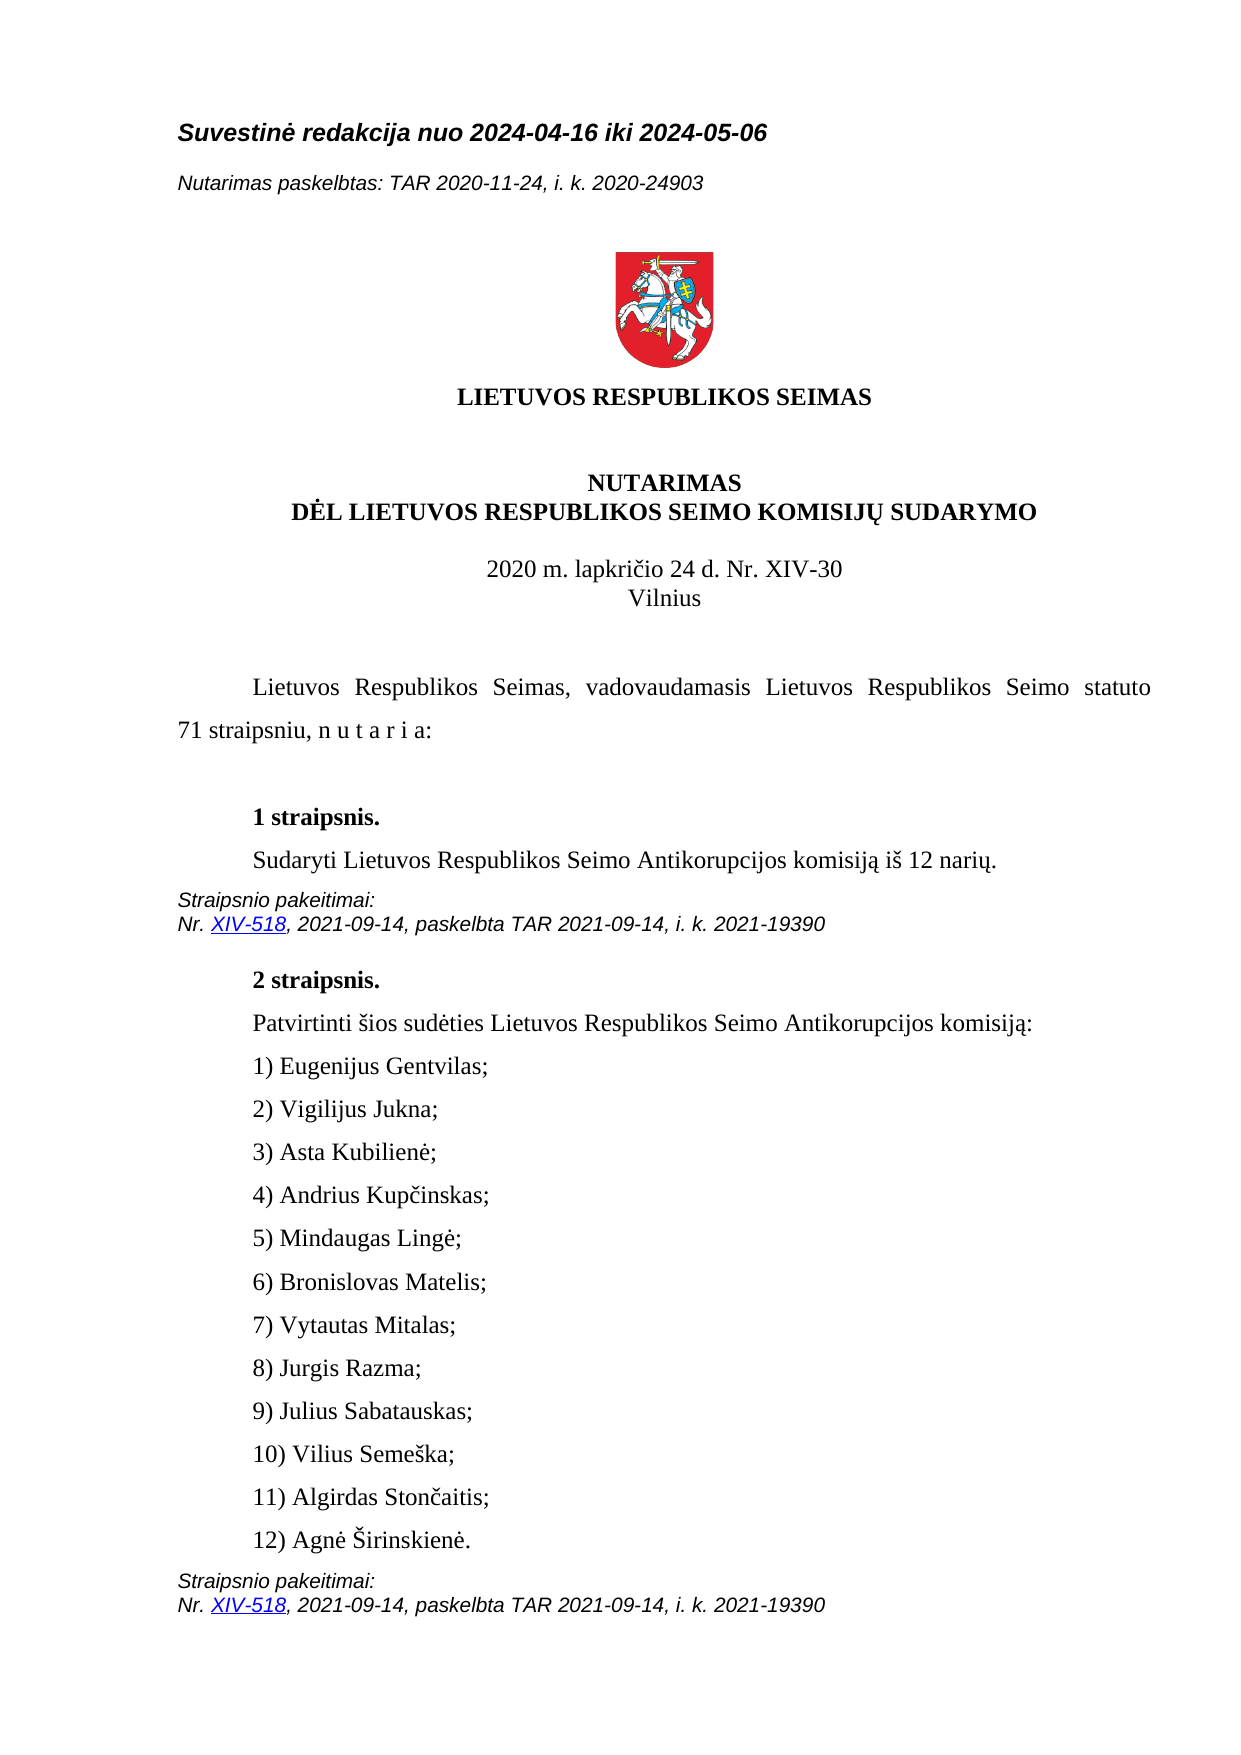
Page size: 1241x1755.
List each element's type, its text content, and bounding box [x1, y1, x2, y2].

text 2 straipsnis. [177, 965, 1152, 993]
text 9) Julius Sabatauskas; [177, 1396, 1152, 1425]
text Sudaryti Lietuvos Respublikos Seimo Antikorupcijos komisiją iš 12 narių. [177, 845, 1152, 874]
text Nr. XIV-518, 2021-09-14, paskelbta TAR 2021-09-14, i. k. 2021-19390 [177, 912, 1152, 936]
text Straipsnio pakeitimai: [177, 1568, 1152, 1592]
text 6) Bronislovas Matelis; [177, 1267, 1152, 1295]
text Suvestinė redakcija nuo 2024-04-16 iki 2024-05-06 [177, 118, 1152, 147]
text 7) Vytautas Mitalas; [177, 1310, 1152, 1338]
text Patvirtinti šios sudėties Lietuvos Respublikos Seimo Antikorupcijos komisiją: [177, 1008, 1152, 1037]
text 4) Andrius Kupčinskas; [177, 1180, 1152, 1209]
text 10) Vilius Semeška; [177, 1439, 1152, 1468]
text 2020 m. lapkričio 24 d. Nr. XIV-30 [177, 554, 1152, 583]
text 2) Vigilijus Jukna; [177, 1094, 1152, 1123]
text Lietuvos Respublikos Seimas, vadovaudamasis Lietuvos Respublikos Seimo statuto 71 straipsniu, n u t a r i a: [177, 672, 1152, 744]
text Straipsnio pakeitimai: [177, 888, 1152, 912]
text Nr. XIV-518, 2021-09-14, paskelbta TAR 2021-09-14, i. k. 2021-19390 [177, 1592, 1152, 1616]
text 11) Algirdas Stončaitis; [177, 1482, 1152, 1511]
text 1 straipsnis. [177, 802, 1152, 831]
text NUTARIMAS [177, 468, 1152, 497]
text Vilnius [177, 583, 1152, 612]
text 8) Jurgis Razma; [177, 1353, 1152, 1382]
text DĖL LIETUVOS RESPUBLIKOS SEIMO KOMISIJŲ SUDARYMO [177, 497, 1152, 526]
text 5) Mindaugas Lingė; [177, 1223, 1152, 1252]
text 12) Agnė Širinskienė. [177, 1525, 1152, 1554]
text 1) Eugenijus Gentvilas; [177, 1051, 1152, 1080]
text 3) Asta Kubilienė; [177, 1137, 1152, 1166]
text LIETUVOS RESPUBLIKOS SEIMAS [177, 382, 1152, 411]
text Nutarimas paskelbtas: TAR 2020-11-24, i. k. 2020-24903 [177, 171, 1152, 195]
